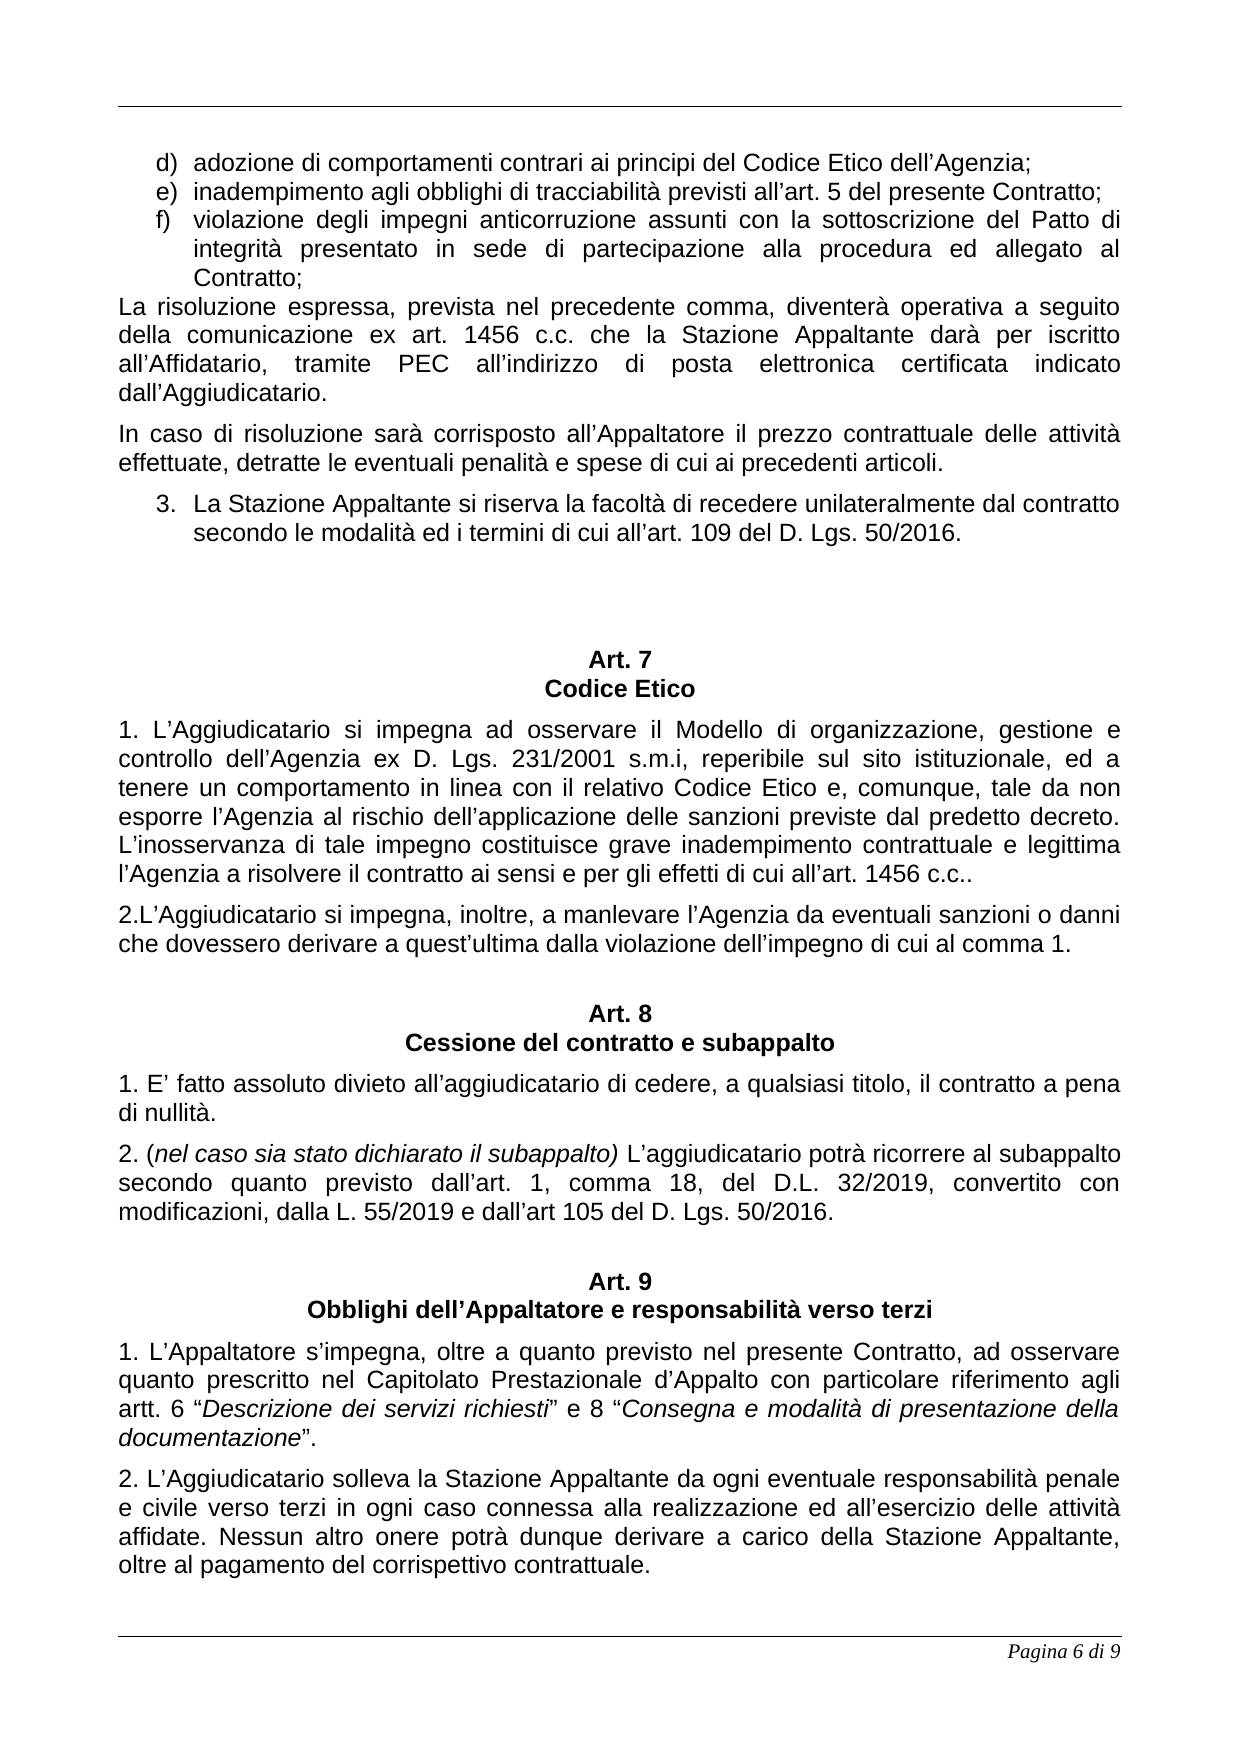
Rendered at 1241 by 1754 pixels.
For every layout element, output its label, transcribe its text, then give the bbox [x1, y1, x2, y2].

text In caso di risoluzione sarà corrisposto all’Appaltatore il prezzo contrattuale delle attività effettuate, detratte le eventuali penalità e spese di cui ai precedenti articoli. [118, 419, 1122, 476]
text Obblighi dell’Appaltatore e responsabilità verso terzi [118, 1295, 1122, 1324]
list violazione degli impegni anticorruzione assunti con la sottoscrizione del Patto di integrità presentato in sede di partecipazione alla procedura ed allegato al Contratto; [156, 205, 1122, 291]
text 1. L’Aggiudicatario si impegna ad osservare il Modello di organizzazione, gestione e controllo dell’Agenzia ex D. Lgs. 231/2001 s.m.i, reperibile sul sito istituzionale, ed a tenere un comportamento in linea con il relativo Codice Etico e, comunque, tale da non esporre l’Agenzia al rischio dell’applicazione delle sanzioni previste dal predetto decreto. L’inosservanza di tale impegno costituisce grave inadempimento contrattuale e legittima l’Agenzia a risolvere il contratto ai sensi e per gli effetti di cui all’art. 1456 c.c.. [118, 715, 1122, 888]
text 1. E’ fatto assoluto divieto all’aggiudicatario di cedere, a qualsiasi titolo, il contratto a pena di nullità. [118, 1069, 1122, 1126]
list inadempimento agli obblighi di tracciabilità previsti all’art. 5 del presente Contratto; [156, 176, 1122, 205]
list La Stazione Appaltante si riserva la facoltà di recedere unilateralmente dal contratto secondo le modalità ed i termini di cui all’art. 109 del D. Lgs. 50/2016. [156, 489, 1122, 546]
text La risoluzione espressa, prevista nel precedente comma, diventerà operativa a seguito della comunicazione ex art. 1456 c.c. che la Stazione Appaltante darà per iscritto all’Affidatario, tramite PEC all’indirizzo di posta elettronica certificata indicato dall’Aggiudicatario. [118, 291, 1122, 406]
text Art. 8 [118, 999, 1122, 1028]
text Art. 7 [118, 645, 1122, 674]
text 2. L’Aggiudicatario solleva la Stazione Appaltante da ogni eventuale responsabilità penale e civile verso terzi in ogni caso connessa alla realizzazione ed all’esercizio delle attività affidate. Nessun altro onere potrà dunque derivare a carico della Stazione Appaltante, oltre al pagamento del corrispettivo contrattuale. [118, 1464, 1122, 1579]
text 2. (nel caso sia stato dichiarato il subappalto) L’aggiudicatario potrà ricorrere al subappalto secondo quanto previsto dall’art. 1, comma 18, del D.L. 32/2019, convertito con modificazioni, dalla L. 55/2019 e dall’art 105 del D. Lgs. 50/2016. [118, 1139, 1122, 1225]
text Cessione del contratto e subappalto [118, 1028, 1122, 1056]
text Codice Etico [118, 674, 1122, 703]
text Art. 9 [118, 1266, 1122, 1295]
text 1. L’Appaltatore s’impegna, oltre a quanto previsto nel presente Contratto, ad osservare quanto prescritto nel Capitolato Prestazionale d’Appalto con particolare riferimento agli artt. 6 “Descrizione dei servizi richiesti” e 8 “Consegna e modalità di presentazione della documentazione”. [118, 1336, 1122, 1451]
list adozione di comportamenti contrari ai principi del Codice Etico dell’Agenzia; [156, 148, 1122, 176]
text 2.L’Aggiudicatario si impegna, inoltre, a manlevare l’Agenzia da eventuali sanzioni o danni che dovessero derivare a quest’ultima dalla violazione dell’impegno di cui al comma 1. [118, 900, 1122, 958]
